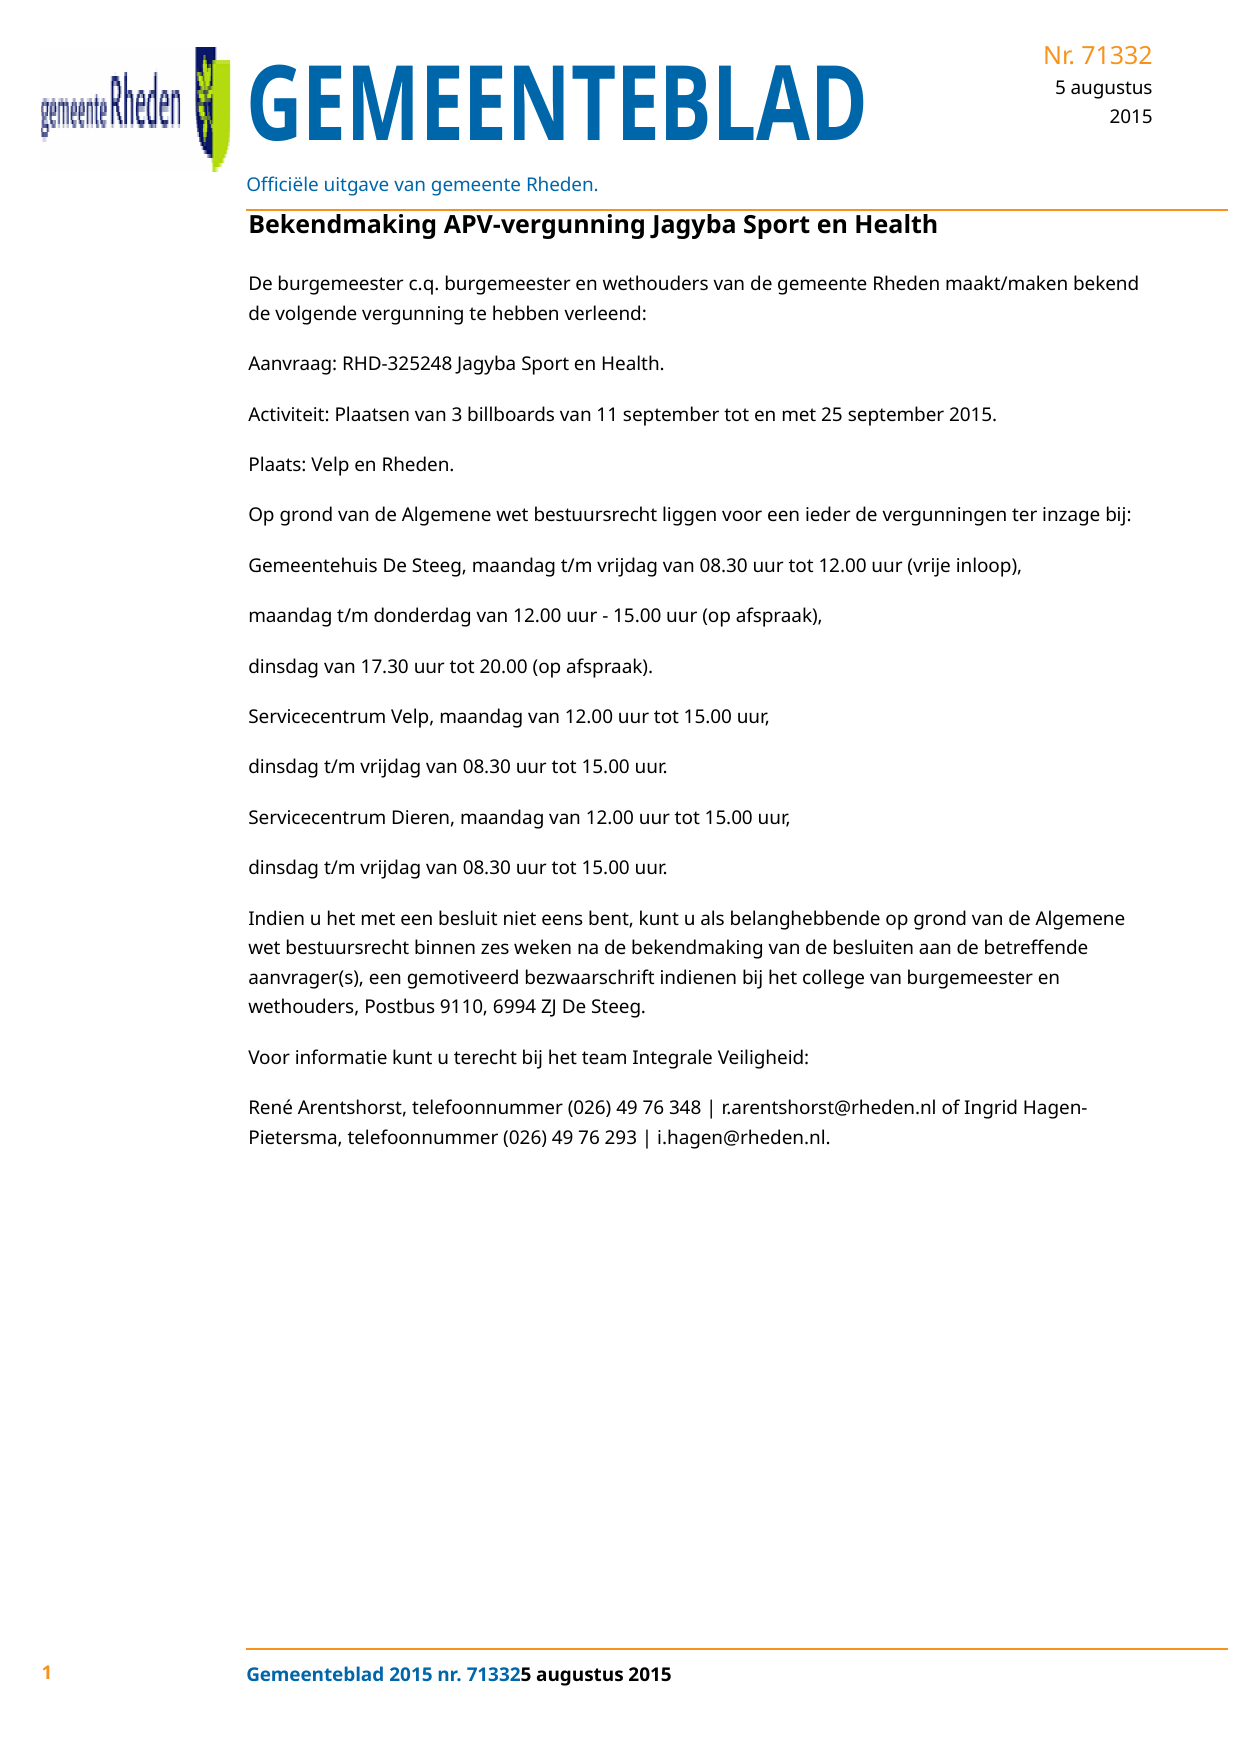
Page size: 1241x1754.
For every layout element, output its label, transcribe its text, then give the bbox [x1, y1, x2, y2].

text Voor informatie kunt u terecht bij het team Integrale Veiligheid: [248, 1044, 1152, 1070]
text Indien u het met een besluit niet eens bent, kunt u als belanghebbende op grond van de Algemene wet bestuursrecht binnen zes weken na de bekendmaking van de besluiten aan de betreffende aanvrager(s), een gemotiveerd bezwaarschrift indienen bij het college van burgemeester en wethouders, Postbus 9110, 6994 ZJ De Steeg. [248, 905, 1152, 1019]
text Servicecentrum Velp, maandag van 12.00 uur tot 15.00 uur, [248, 703, 1152, 729]
text Plaats: Velp en Rheden. [248, 451, 1152, 477]
text dinsdag t/m vrijdag van 08.30 uur tot 15.00 uur. [248, 854, 1152, 880]
text Servicecentrum Dieren, maandag van 12.00 uur tot 15.00 uur, [248, 804, 1152, 830]
text René Arentshorst, telefoonnummer (026) 49 76 348 | r.arentshorst@rheden.nl of Ingrid Hagen-Pietersma, telefoonnummer (026) 49 76 293 | i.hagen@rheden.nl. [248, 1094, 1152, 1150]
text Bekendmaking APV-vergunning Jagyba Sport en Health [248, 211, 1152, 241]
text maandag t/m donderdag van 12.00 uur - 15.00 uur (op afspraak), [248, 602, 1152, 628]
picture [41, 47, 231, 172]
text dinsdag t/m vrijdag van 08.30 uur tot 15.00 uur. [248, 754, 1152, 779]
text Activiteit: Plaatsen van 3 billboards van 11 september tot en met 25 september 2015. [248, 401, 1152, 426]
text Op grond van de Algemene wet bestuursrecht liggen voor een ieder de vergunningen ter inzage bij: [248, 502, 1152, 527]
text Aanvraag: RHD-325248 Jagyba Sport en Health. [248, 350, 1152, 376]
text De burgemeester c.q. burgemeester en wethouders van de gemeente Rheden maakt/maken bekend de volgende vergunning te hebben verleend: [248, 270, 1152, 326]
text Gemeentehuis De Steeg, maandag t/m vrijdag van 08.30 uur tot 12.00 uur (vrije inloop), [248, 552, 1152, 578]
text dinsdag van 17.30 uur tot 20.00 (op afspraak). [248, 653, 1152, 678]
